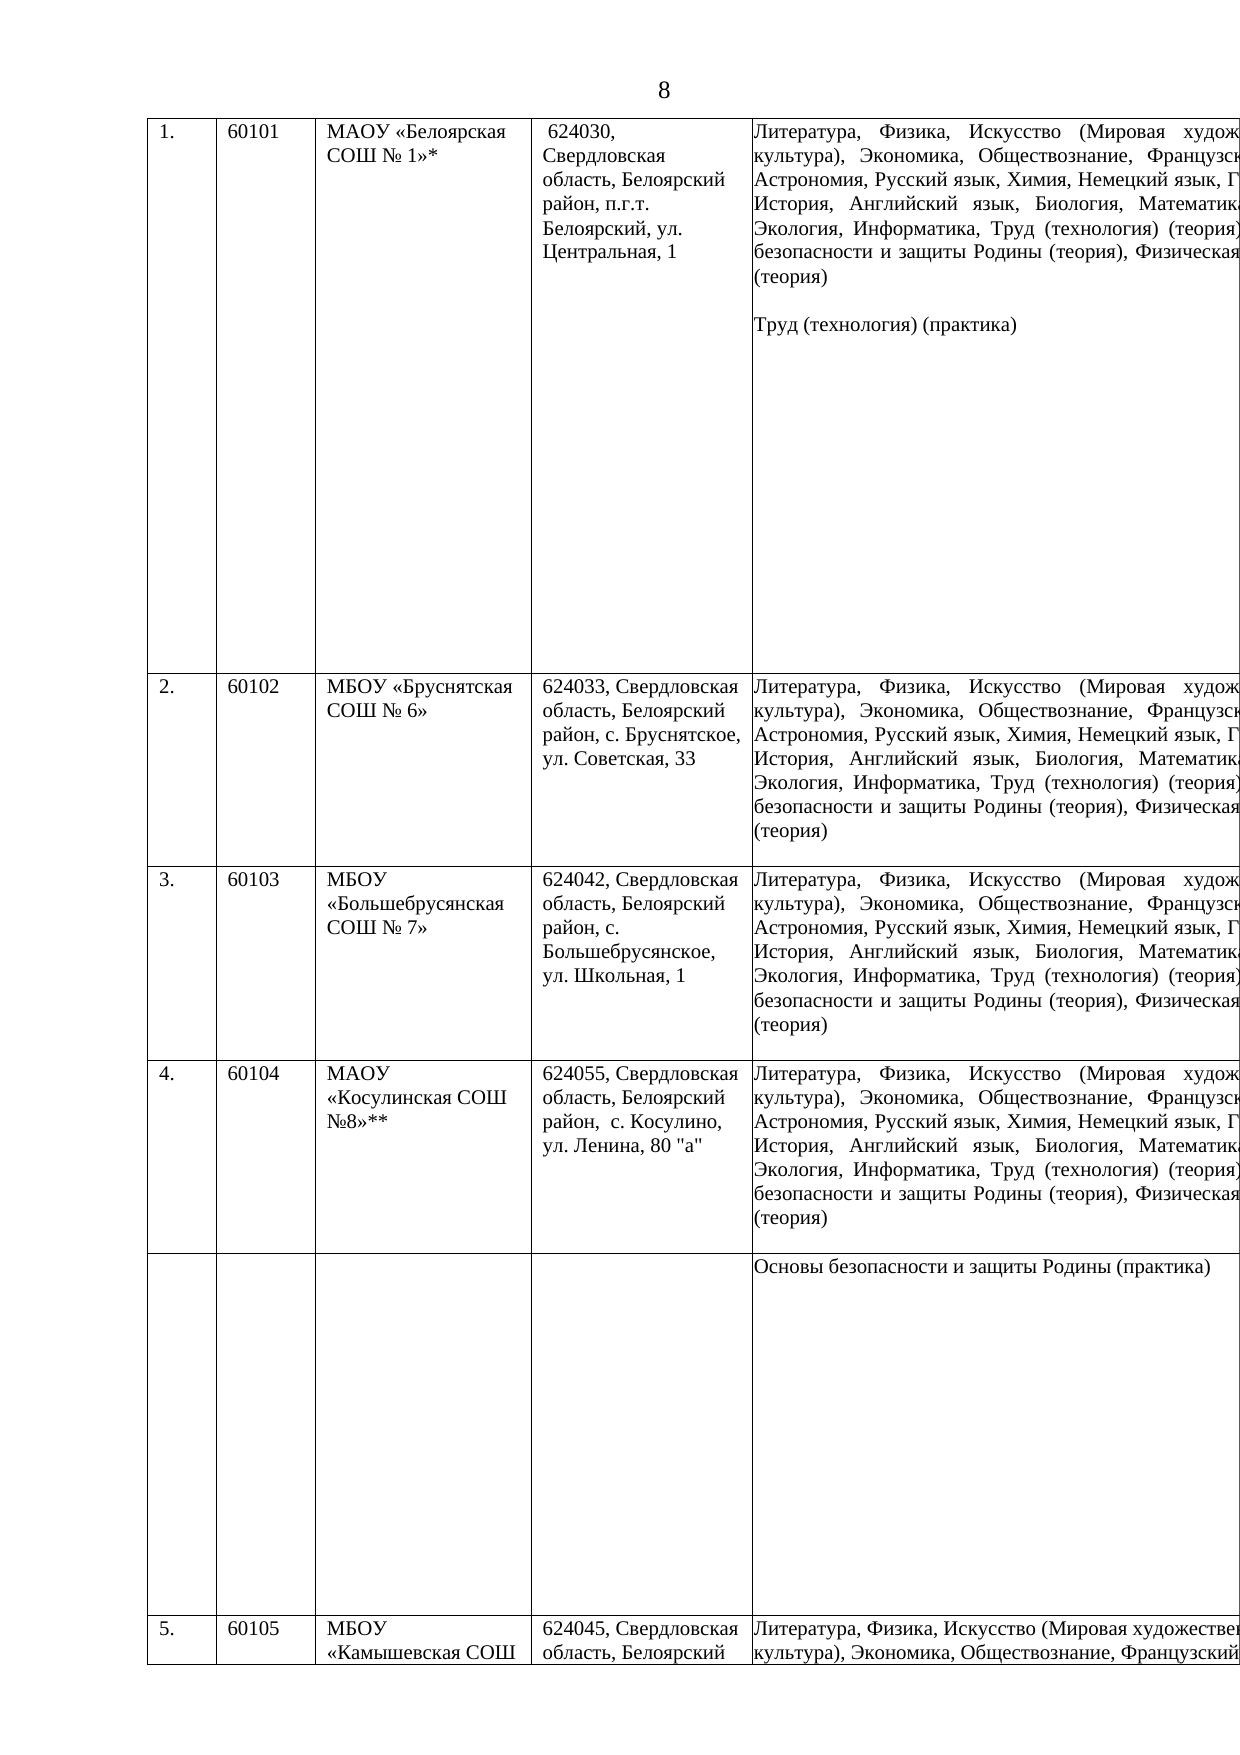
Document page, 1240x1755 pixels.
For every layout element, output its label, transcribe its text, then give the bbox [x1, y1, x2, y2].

table_cell 624030, Свердловская область, Белоярский район, п.г.т. Белоярский, ул. Центральная, 1 [532, 119, 752, 312]
table_cell 3. [148, 867, 216, 1060]
table_cell 60102 [217, 674, 315, 866]
table_cell Литература, Физика, Искусство (Мировая художественная культура), Экономика, Обществознание, Французский язык, Астрономия, Русский язык, Химия, Немецкий язык, География, История, Английский язык, Биология, Математика, Право, Экология, Информатика, Труд (технология) (теория), Основы безопасности и защиты Родины (теория), Физическая культура (теория) [753, 119, 1239, 312]
table_cell [532, 1254, 752, 1615]
table_cell [316, 312, 531, 673]
table_cell Литература, Физика, Искусство (Мировая художественная культура), Экономика, Обществознание, Французский язык, Астрономия, Русский язык, Химия, Немецкий язык, География, История, Английский язык, Биология, Математика, Право, Экология, Информатика, Труд (технология) (теория), Основы безопасности и защиты Родины (теория), Физическая культура (теория) [753, 1616, 1239, 1664]
table_cell Труд (технология) (практика) [753, 312, 1239, 673]
table_cell 624033, Свердловская область, Белоярский район, с. Бруснятское, ул. Советская, 33 [532, 674, 752, 866]
table_cell 60104 [217, 1061, 315, 1253]
table_cell [316, 1254, 531, 1615]
table_cell Литература, Физика, Искусство (Мировая художественная культура), Экономика, Обществознание, Французский язык, Астрономия, Русский язык, Химия, Немецкий язык, География, История, Английский язык, Биология, Математика, Право, Экология, Информатика, Труд (технология) (теория), Основы безопасности и защиты Родины (теория), Физическая культура (теория) [753, 1061, 1239, 1253]
table_cell 60105 [217, 1616, 315, 1664]
table_cell 1. [148, 119, 216, 312]
table_cell [148, 312, 216, 673]
table_cell 624042, Свердловская область, Белоярский район, с. Большебрусянское, ул. Школьная, 1 [532, 867, 752, 1060]
table_cell Литература, Физика, Искусство (Мировая художественная культура), Экономика, Обществознание, Французский язык, Астрономия, Русский язык, Химия, Немецкий язык, География, История, Английский язык, Биология, Математика, Право, Экология, Информатика, Труд (технология) (теория), Основы безопасности и защиты Родины (теория), Физическая культура (теория) [753, 867, 1239, 1060]
table_cell [532, 312, 752, 673]
table_cell МАОУ «Косулинская СОШ №8»** [316, 1061, 531, 1253]
table_cell 60103 [217, 867, 315, 1060]
table_cell 624045, Свердловская область, Белоярский [532, 1616, 752, 1664]
table_cell [217, 312, 315, 673]
table_cell 4. [148, 1061, 216, 1253]
table_cell [217, 1254, 315, 1615]
table_cell Основы безопасности и защиты Родины (практика) [753, 1254, 1239, 1615]
table_cell МБОУ «Бруснятская СОШ № 6» [316, 674, 531, 866]
table_cell 5. [148, 1616, 216, 1664]
table_cell 2. [148, 674, 216, 866]
table_cell 624055, Свердловская область, Белоярский район, с. Косулино, ул. Ленина, 80 "а" [532, 1061, 752, 1253]
table_cell Литература, Физика, Искусство (Мировая художественная культура), Экономика, Обществознание, Французский язык, Астрономия, Русский язык, Химия, Немецкий язык, География, История, Английский язык, Биология, Математика, Право, Экология, Информатика, Труд (технология) (теория), Основы безопасности и защиты Родины (теория), Физическая культура (теория) [753, 674, 1239, 866]
table_cell МБОУ «Камышевская СОШ [316, 1616, 531, 1664]
table_cell 60101 [217, 119, 315, 312]
table_cell [148, 1254, 216, 1615]
table_cell МАОУ «Белоярская СОШ № 1»* [316, 119, 531, 312]
table_cell МБОУ «Большебрусянская СОШ № 7» [316, 867, 531, 1060]
